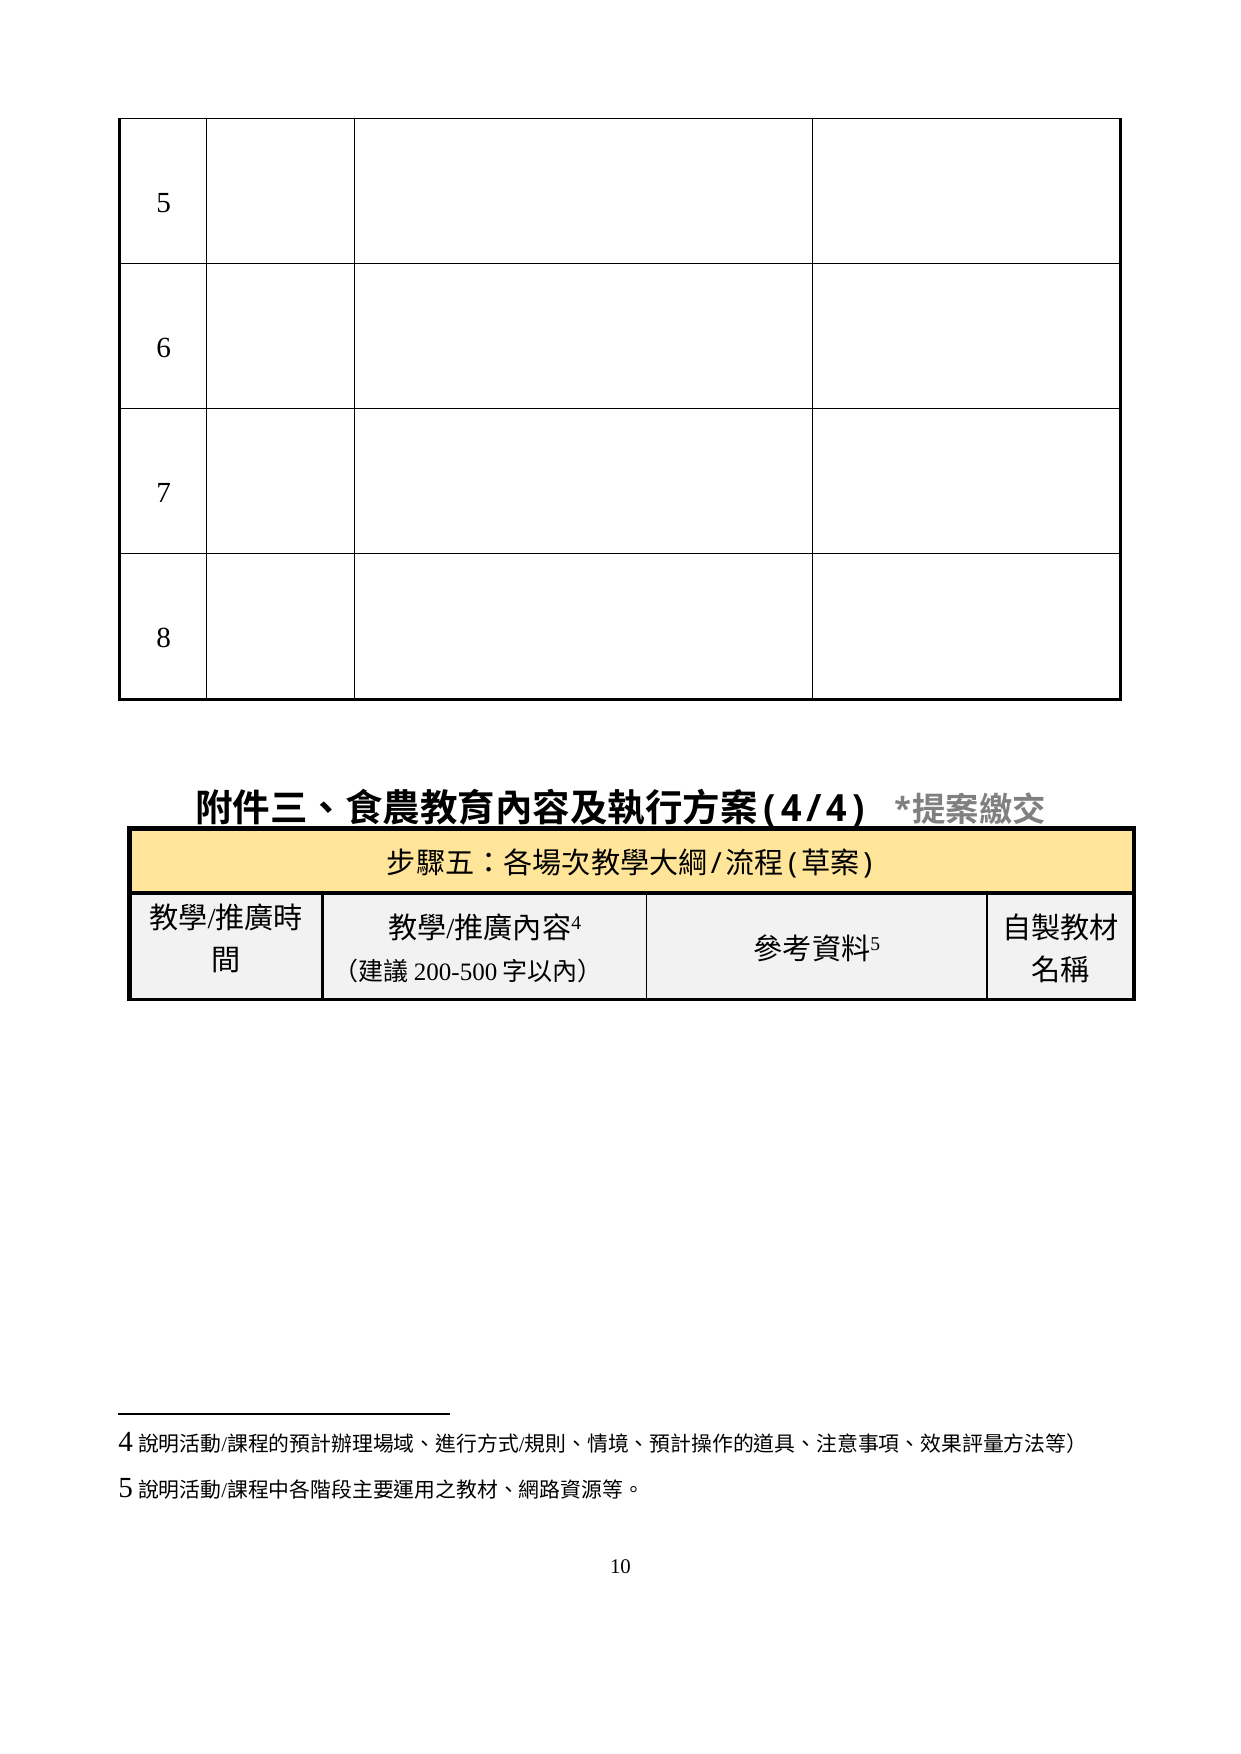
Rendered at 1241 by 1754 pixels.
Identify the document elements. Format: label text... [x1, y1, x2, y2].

table_cell 教學/推廣內容 （建議200-500字以內） [324, 895, 646, 998]
text 附件三、食農教育內容及執行方案(4/4) *提案繳交 [118, 764, 1122, 826]
table_cell 參考資料 [647, 895, 986, 998]
table_cell [813, 554, 1119, 698]
table_cell [355, 554, 812, 698]
table_cell [813, 119, 1119, 263]
table_cell 8 [121, 554, 206, 698]
table_cell [813, 409, 1119, 553]
table_cell [355, 264, 812, 408]
table_cell 自製教材名稱 [988, 895, 1132, 998]
table_cell [207, 264, 354, 408]
table_cell 教學/推廣時間 [132, 895, 321, 998]
table_cell [355, 119, 812, 263]
table_cell [207, 409, 354, 553]
table_cell [813, 264, 1119, 408]
table_header 步驟五：各場次教學大綱/流程(草案) [132, 831, 1132, 891]
table_cell 5 [121, 119, 206, 263]
table_cell [207, 554, 354, 698]
table_cell [355, 409, 812, 553]
table_cell 7 [121, 409, 206, 553]
table_cell 6 [121, 264, 206, 408]
table_cell [207, 119, 354, 263]
